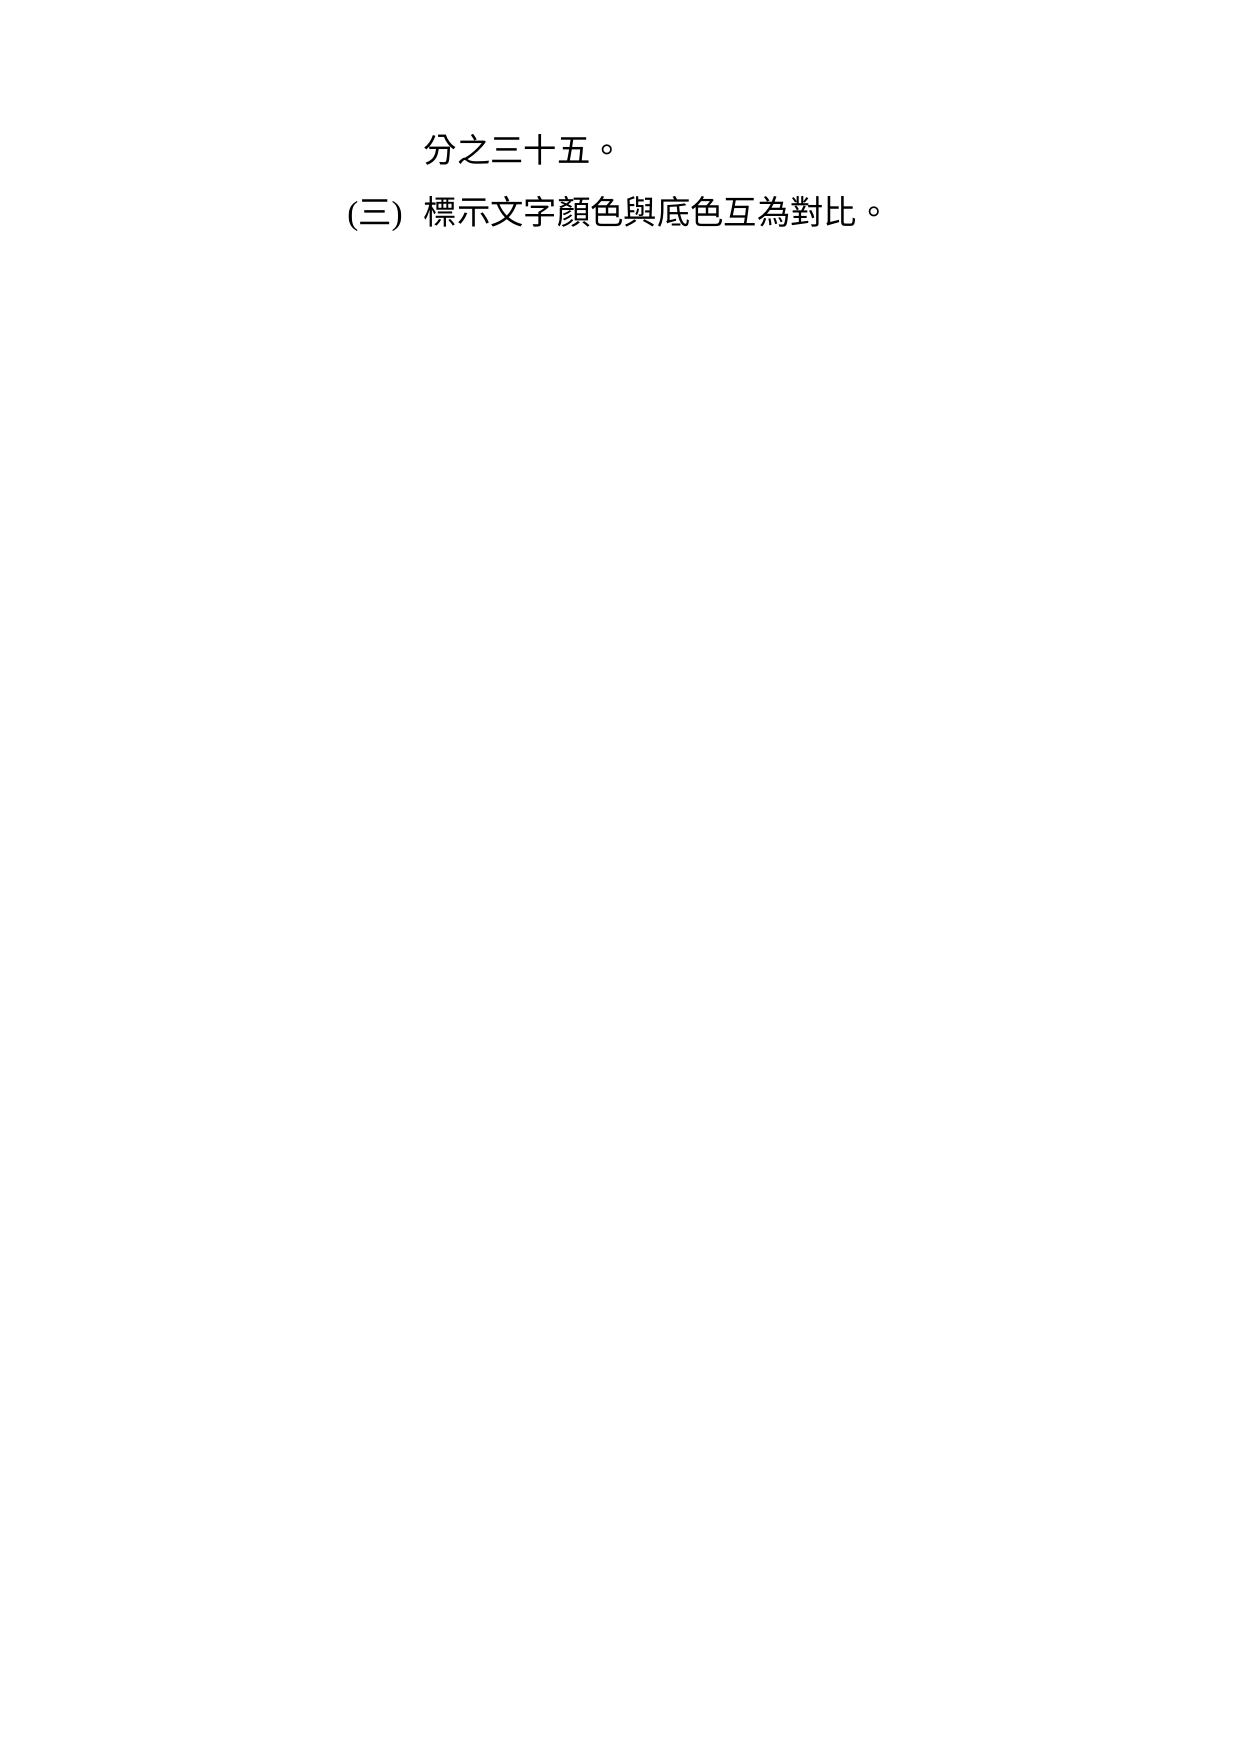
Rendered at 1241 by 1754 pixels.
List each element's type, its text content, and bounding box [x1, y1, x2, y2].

list 分之三十五。 [347, 106, 1053, 168]
list 標示文字顏色與底色互為對比。 [347, 168, 1053, 231]
